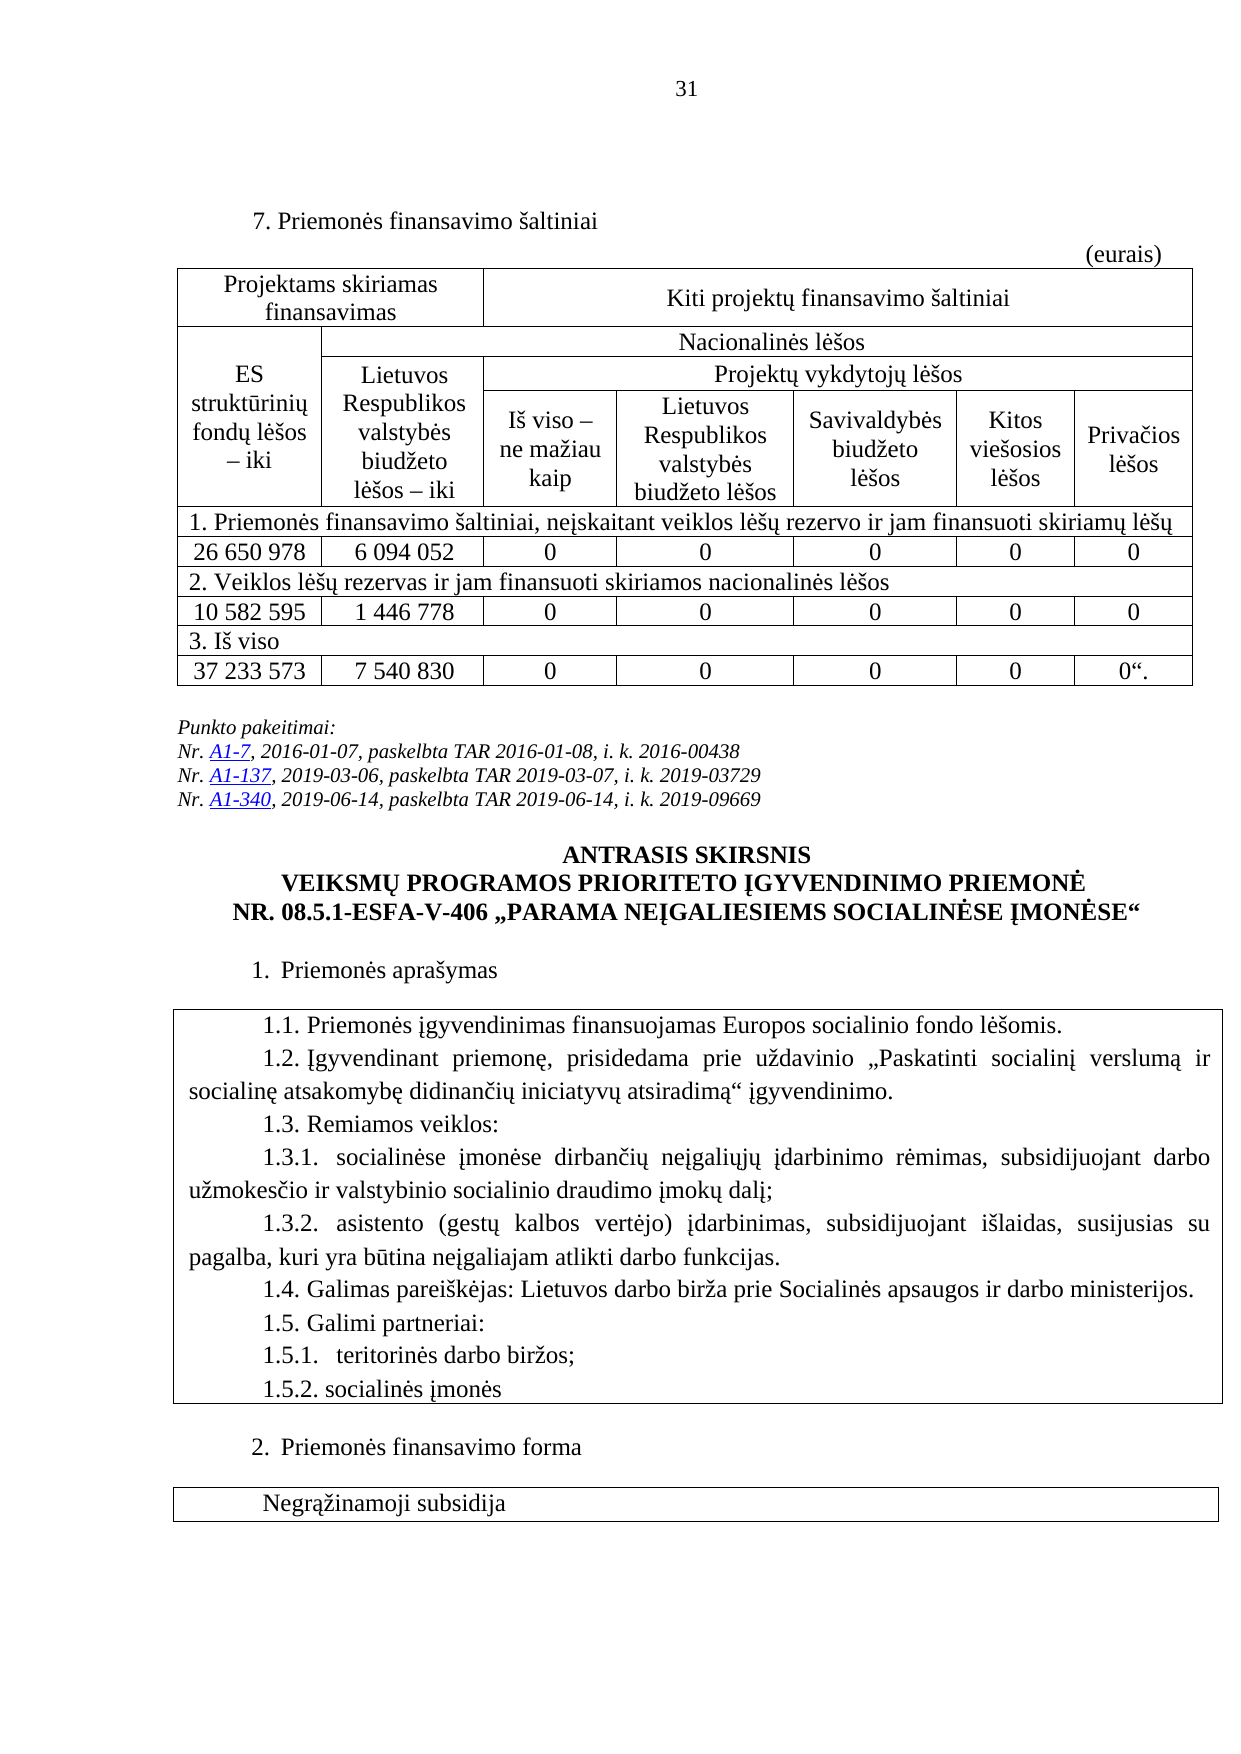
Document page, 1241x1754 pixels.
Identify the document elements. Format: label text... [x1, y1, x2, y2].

table_cell 0 [617, 656, 793, 685]
table_cell 0 [617, 597, 793, 625]
table_cell 26 650 978 [178, 537, 321, 566]
text (eurais) [177, 239, 1196, 268]
text ANTRASIS SKIRSNIS [177, 840, 1196, 868]
table_cell 0 [794, 537, 956, 566]
table_cell 0 [794, 597, 956, 625]
table_cell 0 [1075, 597, 1192, 625]
table_cell 0 [484, 537, 616, 566]
table_cell 0 [1075, 537, 1192, 566]
text 7. Priemonės finansavimo šaltiniai [177, 206, 1196, 235]
table_cell 3. Iš viso [178, 626, 1192, 655]
table_cell 0 [484, 597, 616, 625]
table_cell Privačios lėšos [1075, 391, 1192, 506]
table_cell Savivaldybės biudžeto lėšos [794, 391, 956, 506]
table_cell 0 [484, 656, 616, 685]
table_header Projektams skiriamas finansavimas [178, 269, 483, 326]
table_cell Projektų vykdytojų lėšos [484, 357, 1192, 390]
table_cell 1 446 778 [322, 597, 483, 625]
text Punkto pakeitimai: [177, 715, 1196, 739]
text Nr. A1-340, 2019-06-14, paskelbta TAR 2019-06-14, i. k. 2019-09669 [177, 787, 1196, 811]
text Nr. A1-137, 2019-03-06, paskelbta TAR 2019-03-07, i. k. 2019-03729 [177, 763, 1196, 787]
table_cell 1. Priemonės finansavimo šaltiniai, neįskaitant veiklos lėšų rezervo ir jam finansuoti skiriamų lėšų [178, 507, 1192, 536]
table_cell ES struktūrinių fondų lėšos – iki [178, 327, 321, 506]
table_cell Nacionalinės lėšos [322, 327, 1192, 356]
table_header 1.1. Priemonės įgyvendinimas finansuojamas Europos socialinio fondo lėšomis. 1.2. Įgyvendinant priemonę, prisidedama prie uždavinio „Paskatinti socialinį verslumą ir socialinę atsakomybę didinančių iniciatyvų atsiradimą“ įgyvendinimo. 1.3. Remiamos veiklos: 1.3.1. socialinėse įmonėse dirbančių neįgaliųjų įdarbinimo rėmimas, subsidijuojant darbo užmokesčio ir valstybinio socialinio draudimo įmokų dalį; 1.3.2. asistento (gestų kalbos vertėjo) įdarbinimas, subsidijuojant išlaidas, susijusias su pagalba, kuri yra būtina neįgaliajam atlikti darbo funkcijas. 1.4. Galimas pareiškėjas: Lietuvos darbo birža prie Socialinės apsaugos ir darbo ministerijos. 1.5. Galimi partneriai: 1.5.1. teritorinės darbo biržos; 1.5.2. socialinės įmonės [174, 1010, 1222, 1402]
table_cell 6 094 052 [322, 537, 483, 566]
table_cell Lietuvos Respublikos valstybės biudžeto lėšos – iki [322, 357, 483, 506]
table_cell 0 [957, 656, 1074, 685]
table_cell 0 [957, 537, 1074, 566]
table_cell 7 540 830 [322, 656, 483, 685]
table_cell 2. Veiklos lėšų rezervas ir jam finansuoti skiriamos nacionalinės lėšos [178, 567, 1192, 596]
table_cell 0 [617, 537, 793, 566]
text Nr. A1-7, 2016-01-07, paskelbta TAR 2016-01-08, i. k. 2016-00438 [177, 739, 1196, 763]
table_header Negrąžinamoji subsidija [174, 1488, 1218, 1521]
table_cell Lietuvos Respublikos valstybės biudžeto lėšos [617, 391, 793, 506]
table_cell Kitos viešosios lėšos [957, 391, 1074, 506]
table_cell 0 [794, 656, 956, 685]
text 2. Priemonės finansavimo forma [251, 1432, 1196, 1461]
table_cell 0 [957, 597, 1074, 625]
table_header Kiti projektų finansavimo šaltiniai [484, 269, 1192, 326]
table_cell 10 582 595 [178, 597, 321, 625]
table_cell 37 233 573 [178, 656, 321, 685]
text NR. 08.5.1-ESFA-V-406 „PARAMA NEĮGALIESIEMS SOCIALINĖSE ĮMONĖSE“ [177, 897, 1196, 926]
table_cell Iš viso – ne mažiau kaip [484, 391, 616, 506]
table_cell 0“. [1075, 656, 1192, 685]
text VEIKSMŲ PROGRAMOS PRIORITETO ĮGYVENDINIMO PRIEMONĖ [177, 868, 1196, 897]
text 1. Priemonės aprašymas [251, 955, 1196, 983]
